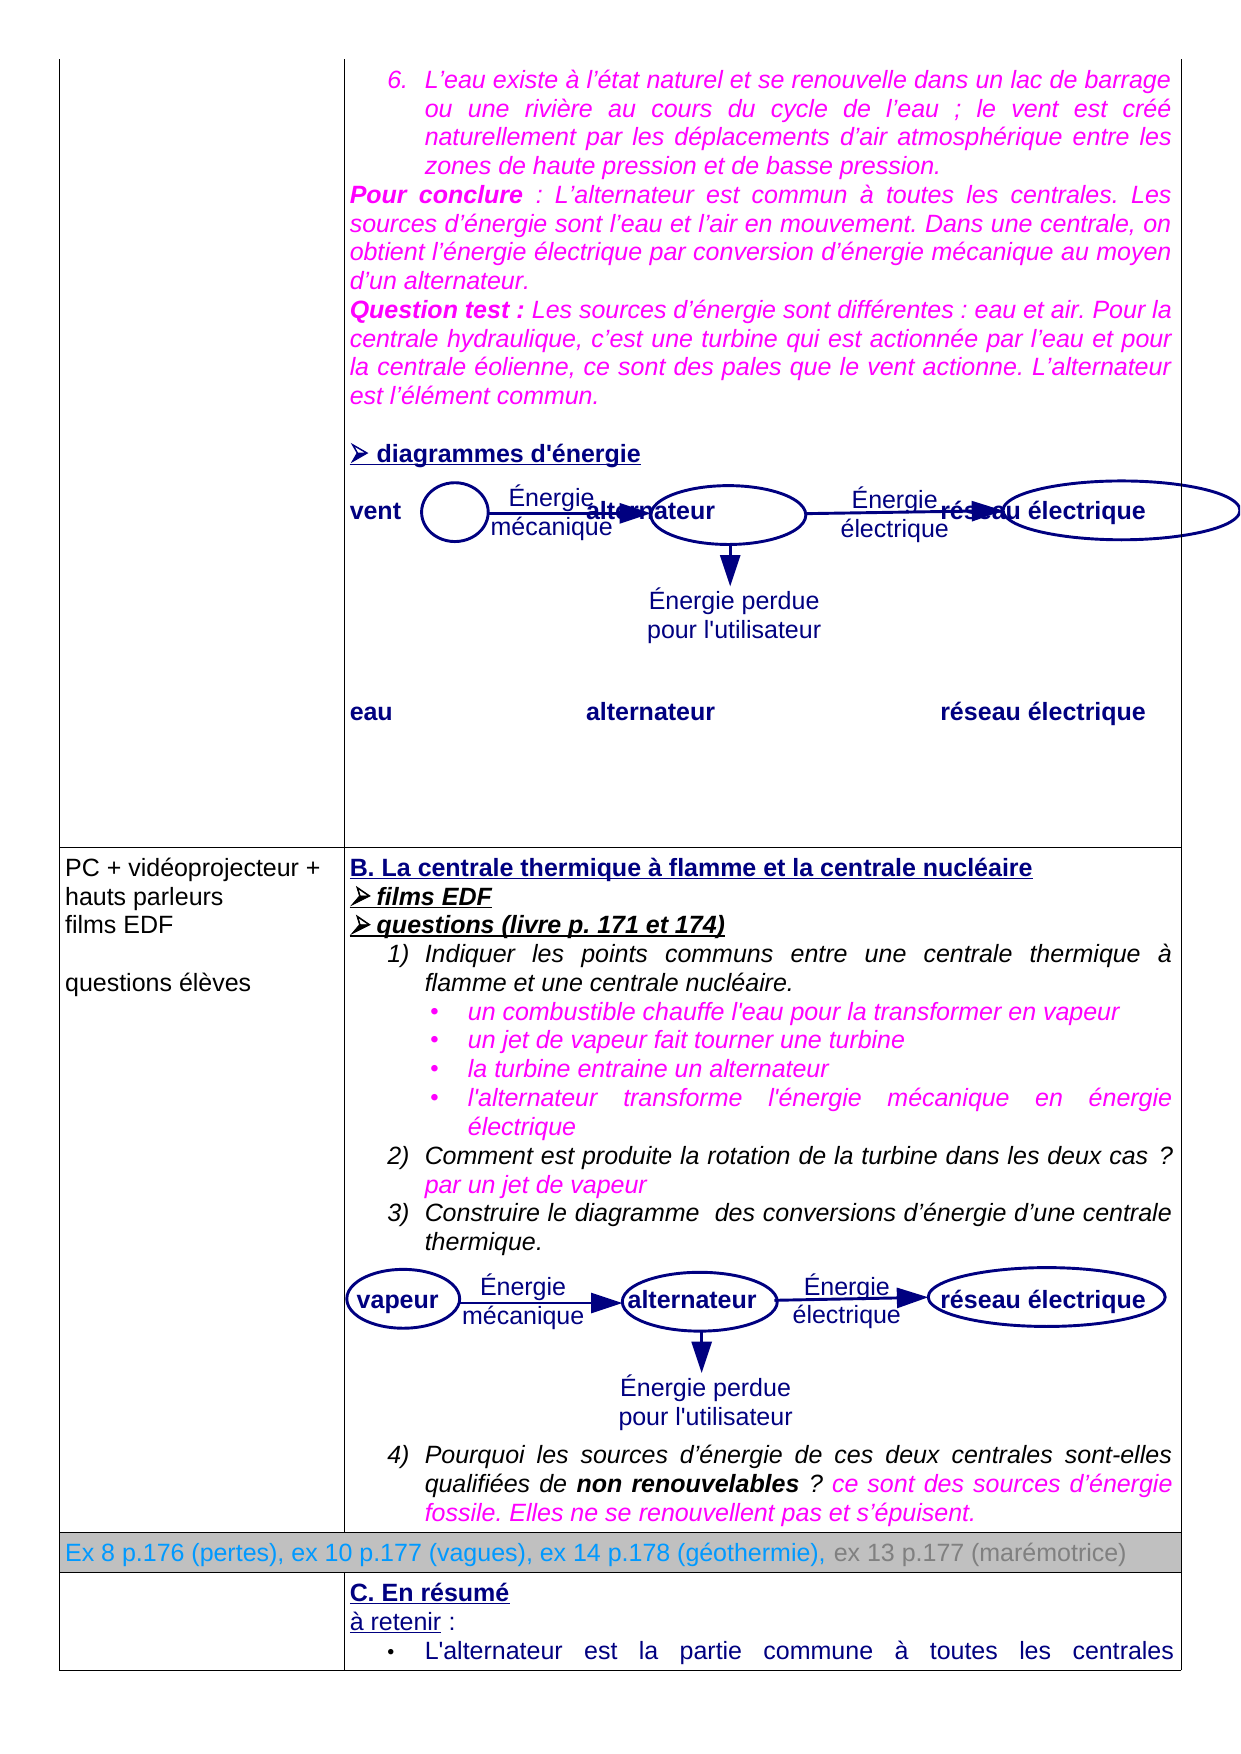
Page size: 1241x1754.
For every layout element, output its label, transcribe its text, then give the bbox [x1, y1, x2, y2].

table_cell Ex 8 p.176 (pertes), ex 10 p.177 (vagues), ex 14 p.178 (géothermie), ex 13 p.177 (marémotrice) [60, 1533, 1181, 1572]
table_cell B. La centrale thermique à flamme et la centrale nucléaire  films EDF  questions (livre p. 171 et 174) Indiquer les points communs entre une centrale thermique à flamme et une centrale nucléaire. un combustible chauffe l'eau pour la transformer en vapeur un jet de vapeur fait tourner une turbine la turbine entraine un alternateur l'alternateur transforme l'énergie mécanique en énergie électrique Comment est produite la rotation de la turbine dans les deux cas ? par un jet de vapeur Construire le diagramme des conversions d’énergie d’une centrale thermique. vapeur alternateur réseau électrique Pourquoi les sources d’énergie de ces deux centrales sont-elles qualifiées de non renouvelables ? ce sont des sources d’énergie fossile. Elles ne se renouvellent pas et s’épuisent. [345, 848, 1181, 1532]
table_cell C. En résumé à retenir : L'alternateur est la partie commune à toutes les centrales électriques. L'énergie mécanique qu'il reçoit est convertie en énergie électrique. Mais toute l'énergie de départ n'est pas convertie en énergie électrique : il y a des pertes énergétiques. certaines sources d'énergies sont renouvelables (eau, vent, soleil), d'autre non (hydrocarbure, uranium, charbon...). [345, 1573, 1181, 1670]
table_cell I. Comment les centrales électriques produisent-elles l'énergie électrique dont nous avons besoin ? A. La centrale hydraulique et l'éolienne  films EDF  Quels types d'énergie connaissez-vous ? (noter au tableau) thermique, chimique, mécanique, lumineuse...  activité 3 p. 170 attention : les questions sont redondantes... Elle transfère de l’énergie mécanique. Elles reçoivent de l’énergie mécanique. Sa source est l’air en mouvement (énergie éolienne). Les deux centrales ont un alternateur qui reçoit de l’énergie mécanique. Il convertit l’énergie mécanique qu’il reçoit en énergie électrique. La centrale fournit de l’énergie électrique au réseau. Non, car l’eau est encore en mouvement après le passage par la turbine. L’eau existe à l’état naturel et se renouvelle dans un lac de barrage ou une rivière au cours du cycle de l’eau ; le vent est créé naturellement par les déplacements d’air atmosphérique entre les zones de haute pression et de basse pression. Pour conclure : L’alternateur est commun à toutes les centrales. Les sources d’énergie sont l’eau et l’air en mouvement. Dans une centrale, on obtient l’énergie électrique par conversion d’énergie mécanique au moyen d’un alternateur. Question test : Les sources d’énergie sont différentes : eau et air. Pour la centrale hydraulique, c’est une turbine qui est actionnée par l’eau et pour la centrale éolienne, ce sont des pales que le vent actionne. L’alternateur est l’élément commun.  diagrammes d'énergie vent alternateur réseau électrique eau alternateur réseau électrique [345, 59, 1181, 847]
table_cell PC + vidéoprojecteur + hauts parleurs films EDF [60, 59, 344, 847]
table_cell PC + vidéoprojecteur + hauts parleurs films EDF questions élèves [60, 848, 344, 1532]
table_cell [60, 1573, 344, 1670]
